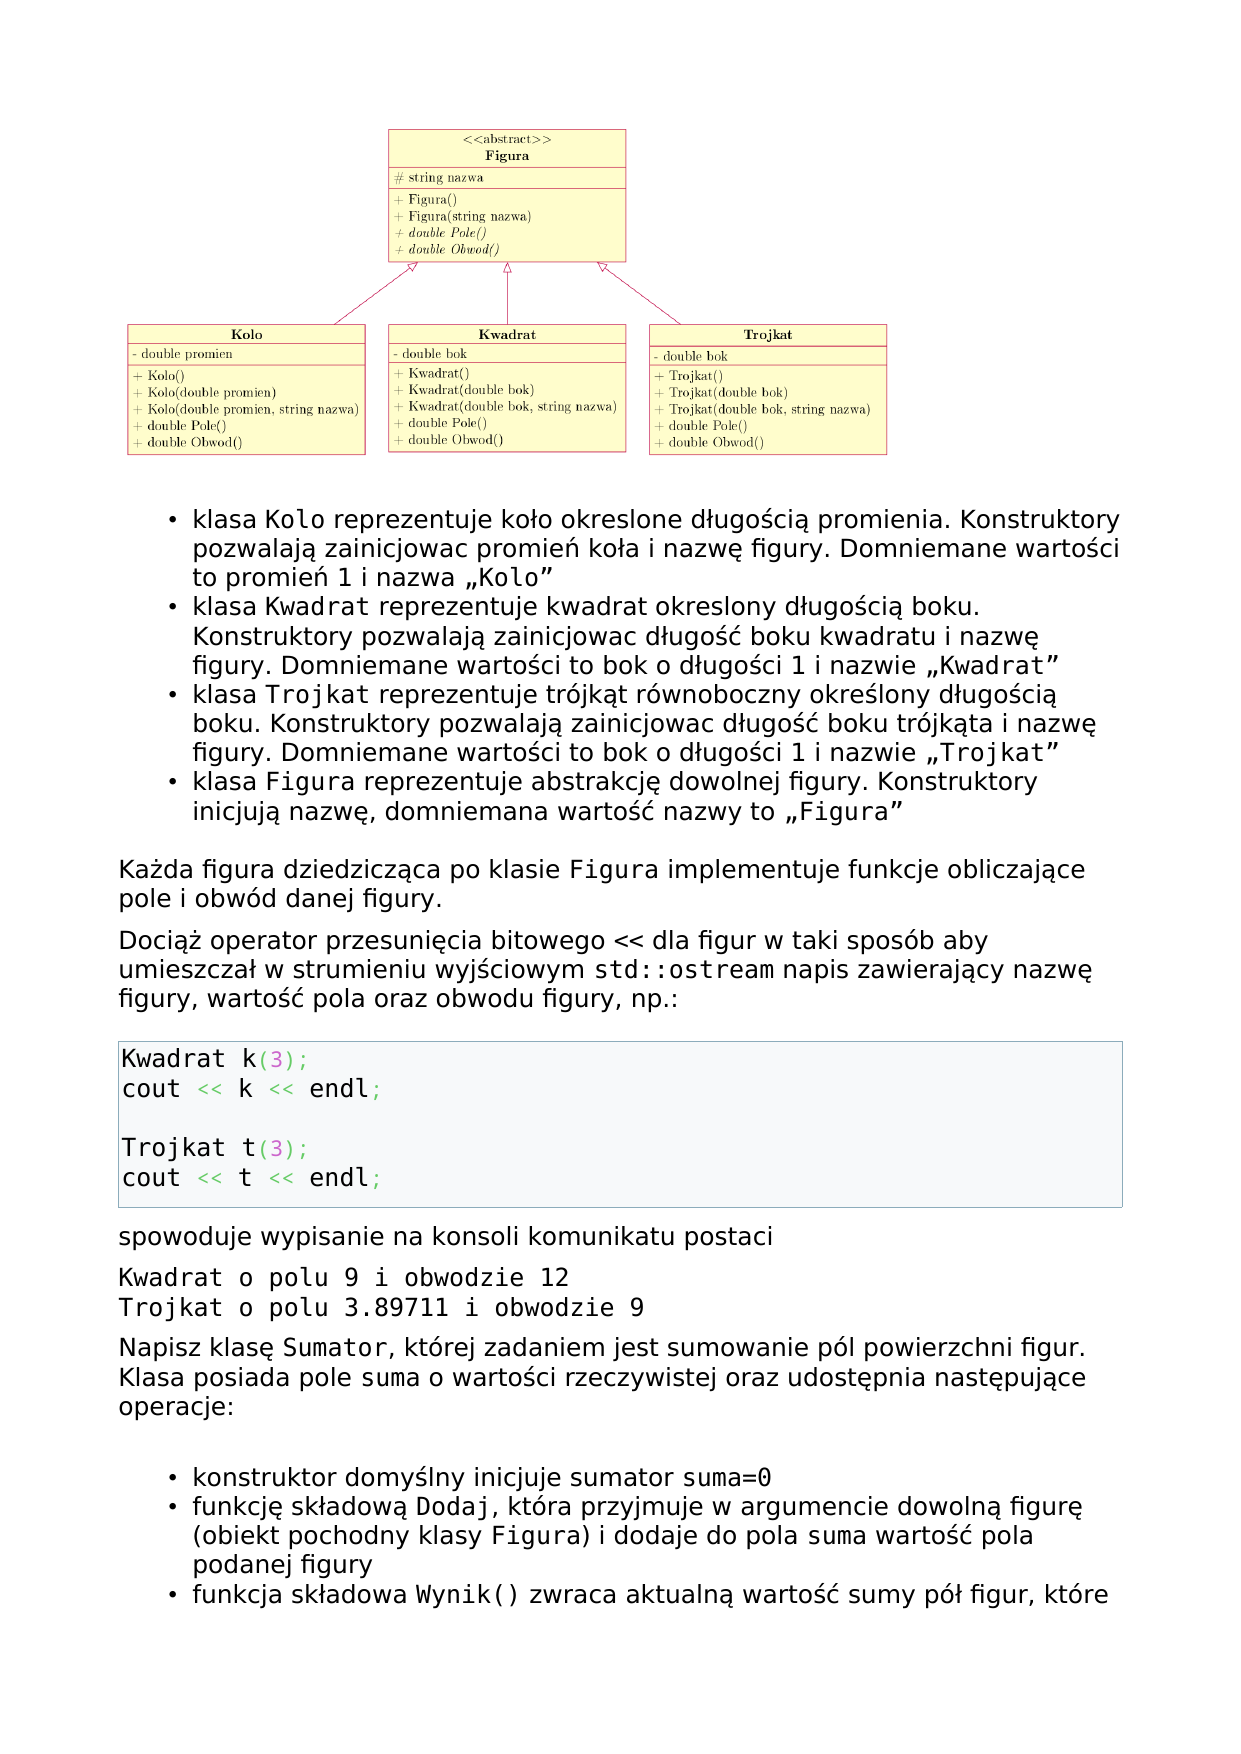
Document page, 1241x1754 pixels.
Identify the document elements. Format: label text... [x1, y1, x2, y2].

list klasa Kwadrat reprezentuje kwadrat okreslony długością boku. Konstruktory pozwalają zainicjowac długość boku kwadratu i nazwę figury. Domniemane wartości to bok o długości 1 i nazwie „Kwadrat” [177, 592, 1122, 680]
text Napisz klasę Sumator, której zadaniem jest sumowanie pól powierzchni figur. Klasa posiada pole suma o wartości rzeczywistej oraz udostępnia następujące operacje: [118, 1334, 1122, 1421]
list konstruktor domyślny inicjuje sumator suma=0 [177, 1463, 1122, 1492]
text Kwadrat o polu 9 i obwodzie 12 Trojkat o polu 3.89711 i obwodzie 9 [118, 1263, 1122, 1322]
list klasa Kolo reprezentuje koło okreslone długością promienia. Konstruktory pozwalają zainicjowac promień koła i nazwę figury. Domniemane wartości to promień 1 i nazwa „Kolo” [177, 505, 1122, 592]
list klasa Trojkat reprezentuje trójkąt równoboczny określony długością boku. Konstruktory pozwalają zainicjowac długość boku trójkąta i nazwę figury. Domniemane wartości to bok o długości 1 i nazwie „Trojkat” [177, 680, 1122, 767]
text spowoduje wypisanie na konsoli komunikatu postaci [118, 1222, 1122, 1251]
text Każda figura dziedzicząca po klasie Figura implementuje funkcje obliczające pole i obwód danej figury. [118, 855, 1122, 914]
list klasa Figura reprezentuje abstrakcję dowolnej figury. Konstruktory inicjują nazwę, domniemana wartość nazwy to „Figura” [177, 767, 1122, 826]
text Dociąż operator przesunięcia bitowego << dla figur w taki sposób aby umieszczał w strumieniu wyjściowym std::ostream napis zawierający nazwę figury, wartość pola oraz obwodu figury, np.: [118, 926, 1122, 1014]
list funkcję składową Dodaj, która przyjmuje w argumencie dowolną figurę (obiekt pochodny klasy Figura) i dodaje do pola suma wartość pola podanej figury [177, 1492, 1122, 1580]
table_header Kwadrat k(3); cout << k << endl; Trojkat t(3); cout << t << endl; [119, 1042, 1122, 1207]
picture [118, 118, 900, 463]
list funkcja składowa Wynik() zwraca aktualną wartość sumy pół figur, które [177, 1580, 1122, 1609]
